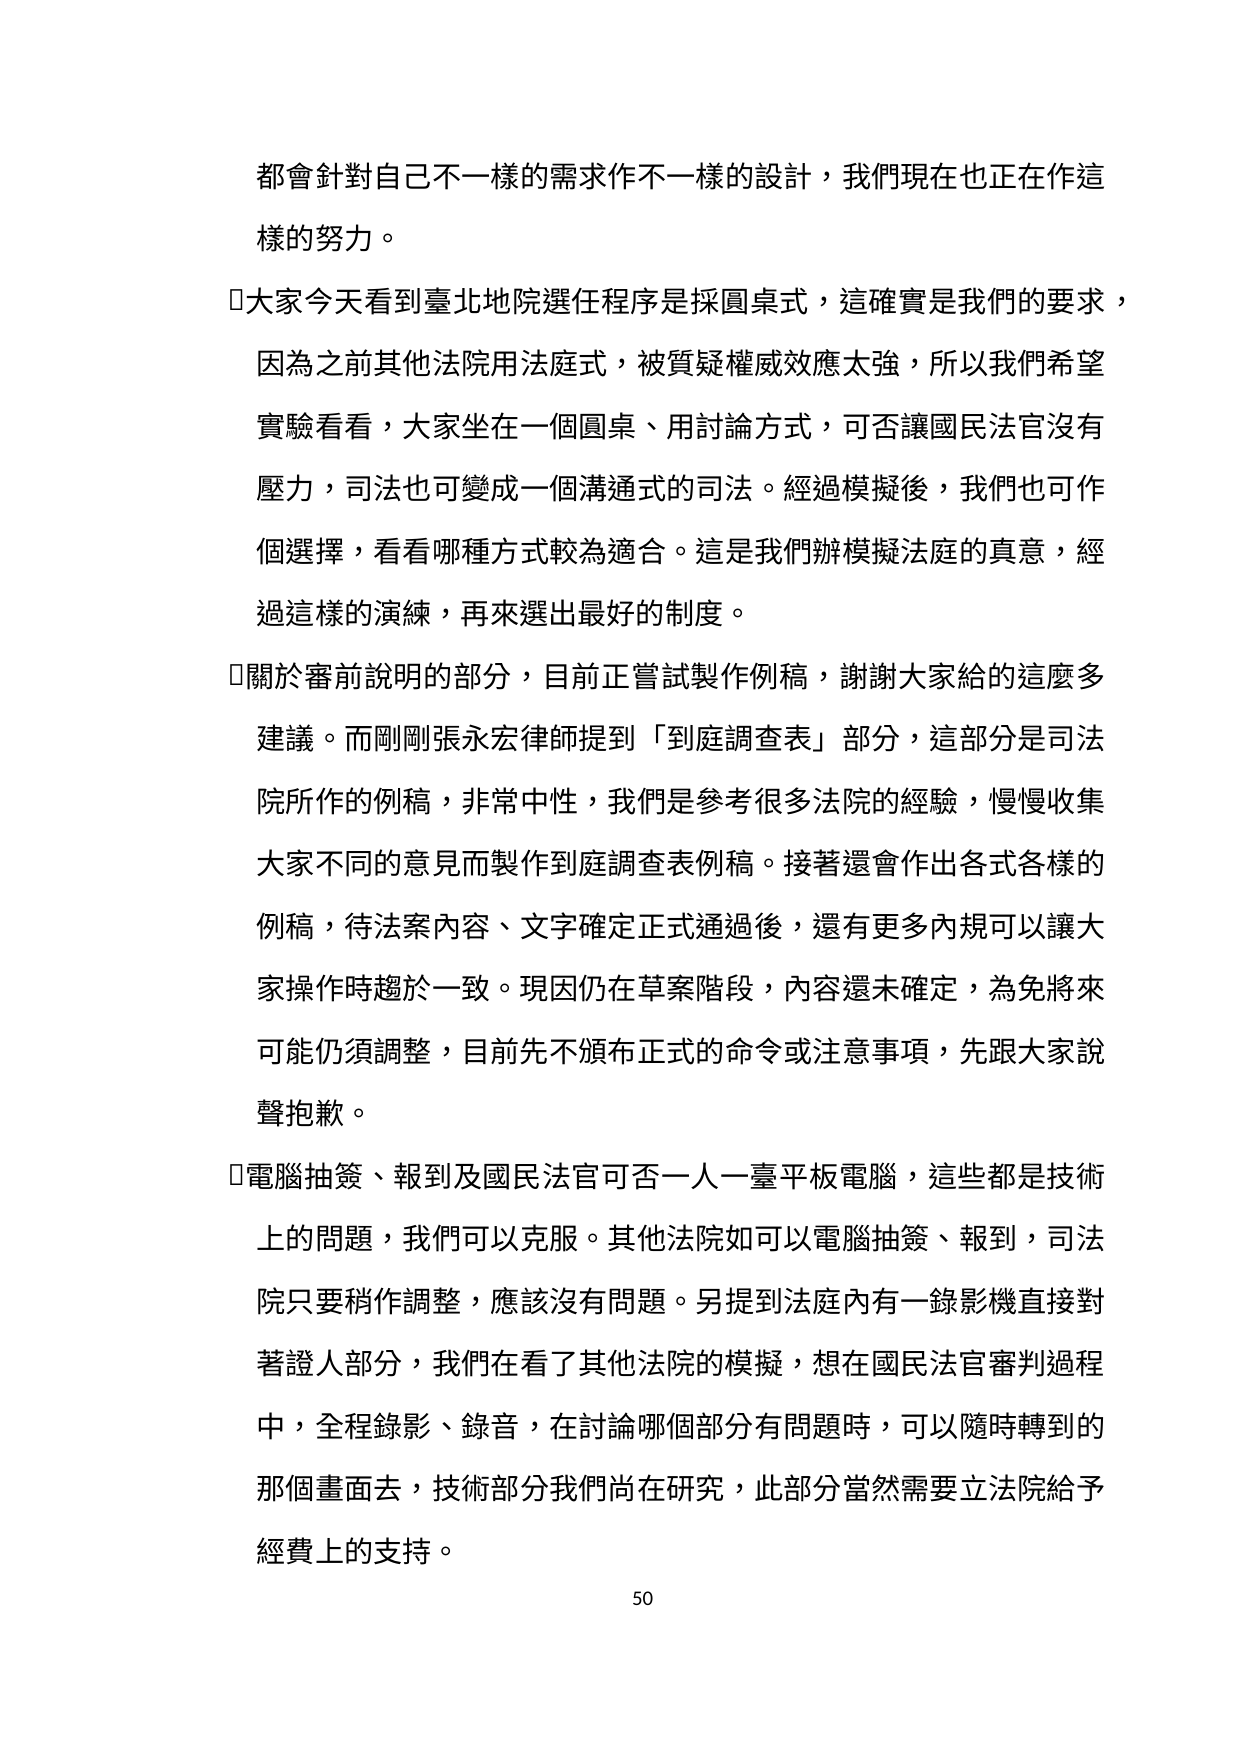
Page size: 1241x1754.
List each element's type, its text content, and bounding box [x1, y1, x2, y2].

text 大家今天看到臺北地院選任程序是採圓桌式，這確實是我們的要求，因為之前其他法院用法庭式，被質疑權威效應太強，所以我們希望實驗看看，大家坐在一個圓桌、用討論方式，可否讓國民法官沒有壓力，司法也可變成一個溝通式的司法。經過模擬後，我們也可作個選擇，看看哪種方式較為適合。這是我們辦模擬法庭的真意，經過這樣的演練，再來選出最好的制度。 [227, 258, 1107, 633]
text 電腦抽簽、報到及國民法官可否一人一臺平板電腦，這些都是技術上的問題，我們可以克服。其他法院如可以電腦抽簽、報到，司法院只要稍作調整，應該沒有問題。另提到法庭內有一錄影機直接對著證人部分，我們在看了其他法院的模擬，想在國民法官審判過程中，全程錄影、錄音，在討論哪個部分有問題時，可以隨時轉到的那個畫面去，技術部分我們尚在研究，此部分當然需要立法院給予經費上的支持。 [227, 1133, 1107, 1570]
text 關於審前說明的部分，目前正嘗試製作例稿，謝謝大家給的這麼多建議。而剛剛張永宏律師提到「到庭調查表」部分，這部分是司法院所作的例稿，非常中性，我們是參考很多法院的經驗，慢慢收集大家不同的意見而製作到庭調查表例稿。接著還會作出各式各樣的例稿，待法案內容、文字確定正式通過後，還有更多內規可以讓大家操作時趨於一致。現因仍在草案階段，內容還未確定，為免將來可能仍須調整，目前先不頒布正式的命令或注意事項，先跟大家說聲抱歉。 [227, 633, 1107, 1133]
text 陳瑞仁檢察官提出很多美國法的觀察，從美國法的觀點來看，他的觀察是正確的，但我國的設計未採美國法，所以如放到此次草案討論可能會有一些不同。我必須要說，美國有那麼多州，每一州的陪審也不太一樣，世界上沒有哪個國家的國民參審制度是一模一樣的，都會針對自己不一樣的需求作不一樣的設計，我們現在也正在作這樣的努力。 [227, 133, 1107, 258]
